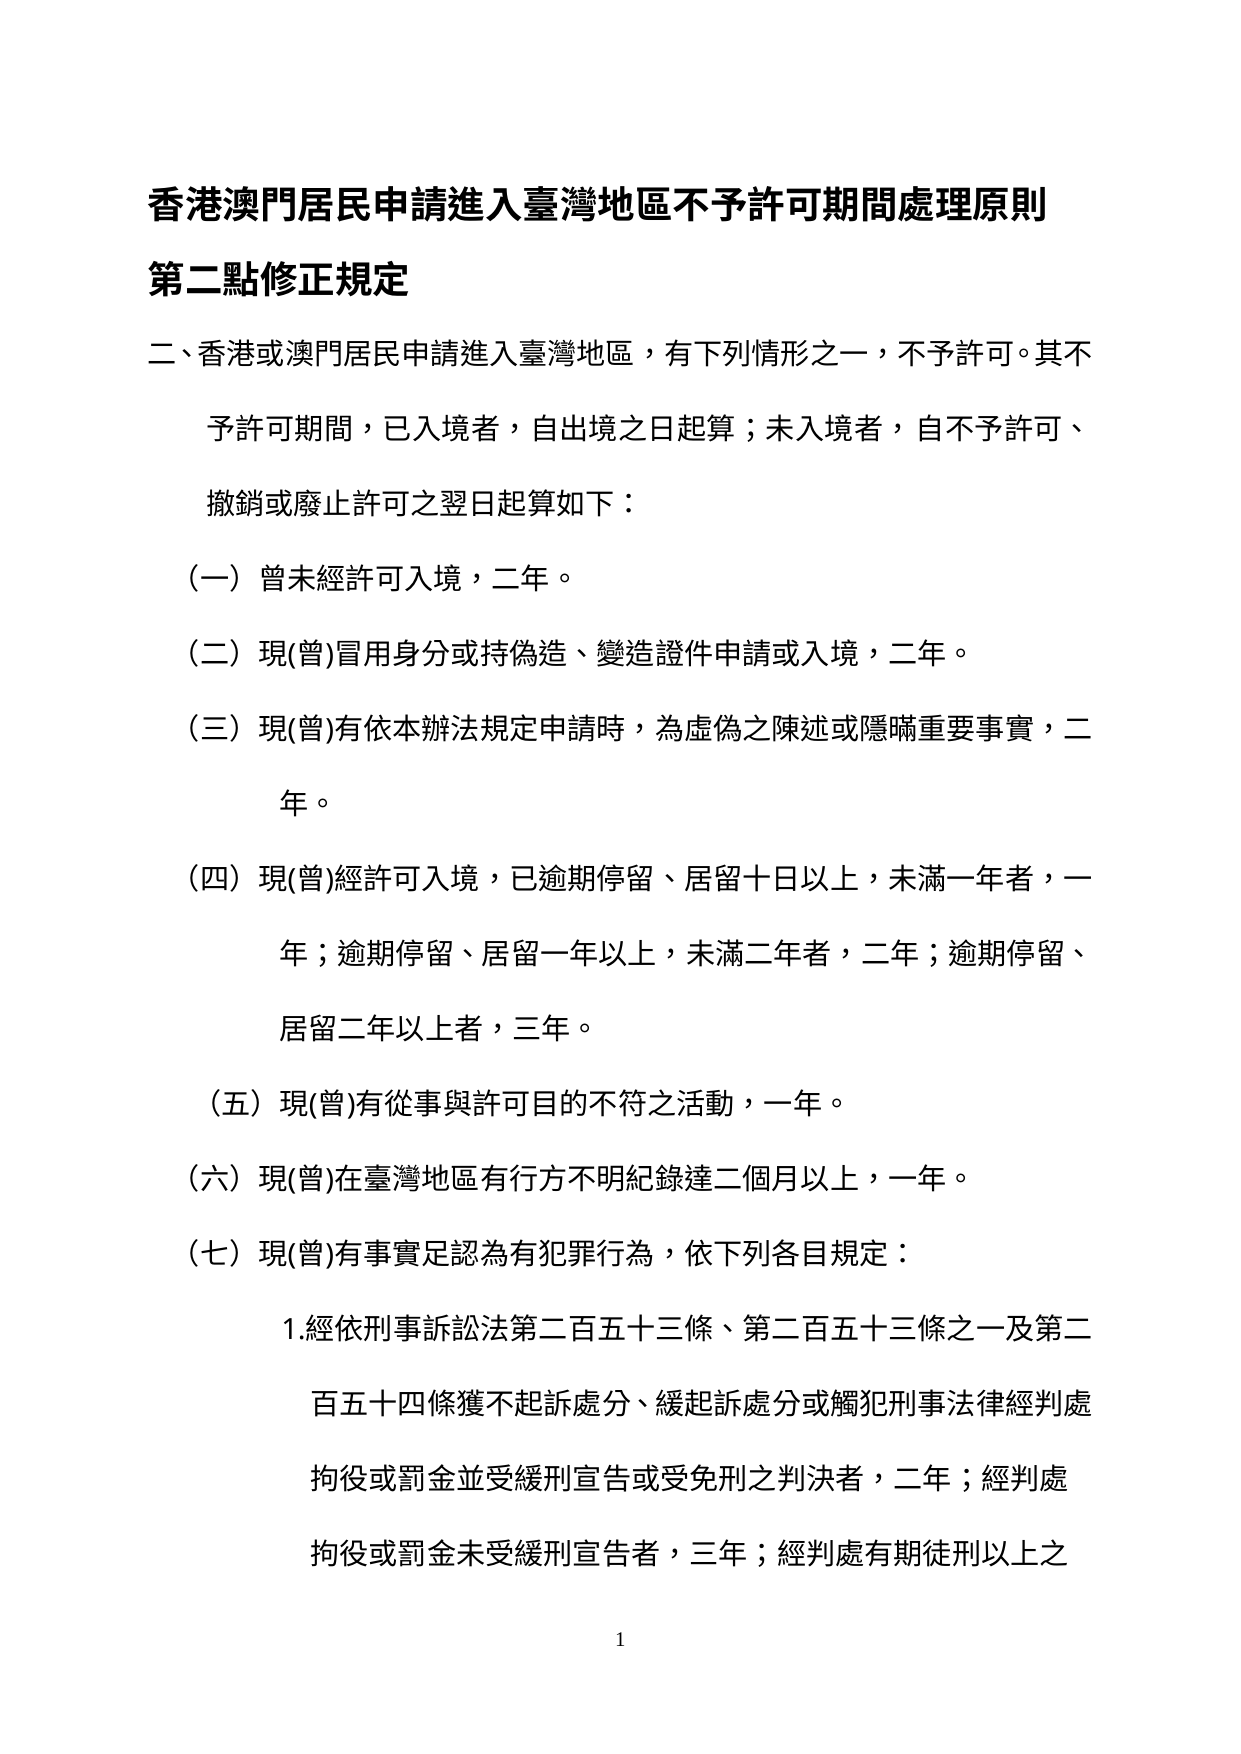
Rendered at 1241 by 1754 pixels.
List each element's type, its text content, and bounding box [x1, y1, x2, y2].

text （四）現(曾)經許可入境，已逾期停留、居留十日以上，未滿一年者，一年；逾期停留、居留一年以上，未滿二年者，二年；逾期停留、居留二年以上者，三年。 [148, 839, 1092, 1064]
text 二、香港或澳門居民申請進入臺灣地區，有下列情形之一，不予許可。其不予許可期間，已入境者，自出境之日起算；未入境者，自不予許可、撤銷或廢止許可之翌日起算如下： [148, 314, 1092, 539]
text 第二點修正規定 [148, 239, 1092, 314]
text 香港澳門居民申請進入臺灣地區不予許可期間處理原則 [148, 164, 1092, 239]
text （三）現(曾)有依本辦法規定申請時，為虛偽之陳述或隱暪重要事實，二年。 [148, 689, 1092, 839]
text （一）曾未經許可入境，二年。 [148, 539, 1092, 614]
text （二）現(曾)冒用身分或持偽造、變造證件申請或入境，二年。 [148, 614, 1092, 689]
text （六）現(曾)在臺灣地區有行方不明紀錄達二個月以上，一年。 [148, 1139, 1092, 1214]
text （七）現(曾)有事實足認為有犯罪行為，依下列各目規定： [148, 1214, 1092, 1289]
text （五）現(曾)有從事與許可目的不符之活動，一年。 [192, 1064, 1092, 1139]
text 1.經依刑事訴訟法第二百五十三條、第二百五十三條之一及第二百五十四條獲不起訴處分、緩起訴處分或觸犯刑事法律經判處拘役或罰金並受緩刑宣告或受免刑之判決者，二年；經判處拘役或罰金未受緩刑宣告者，三年；經判處有期徒刑以上之 [281, 1289, 1092, 1589]
